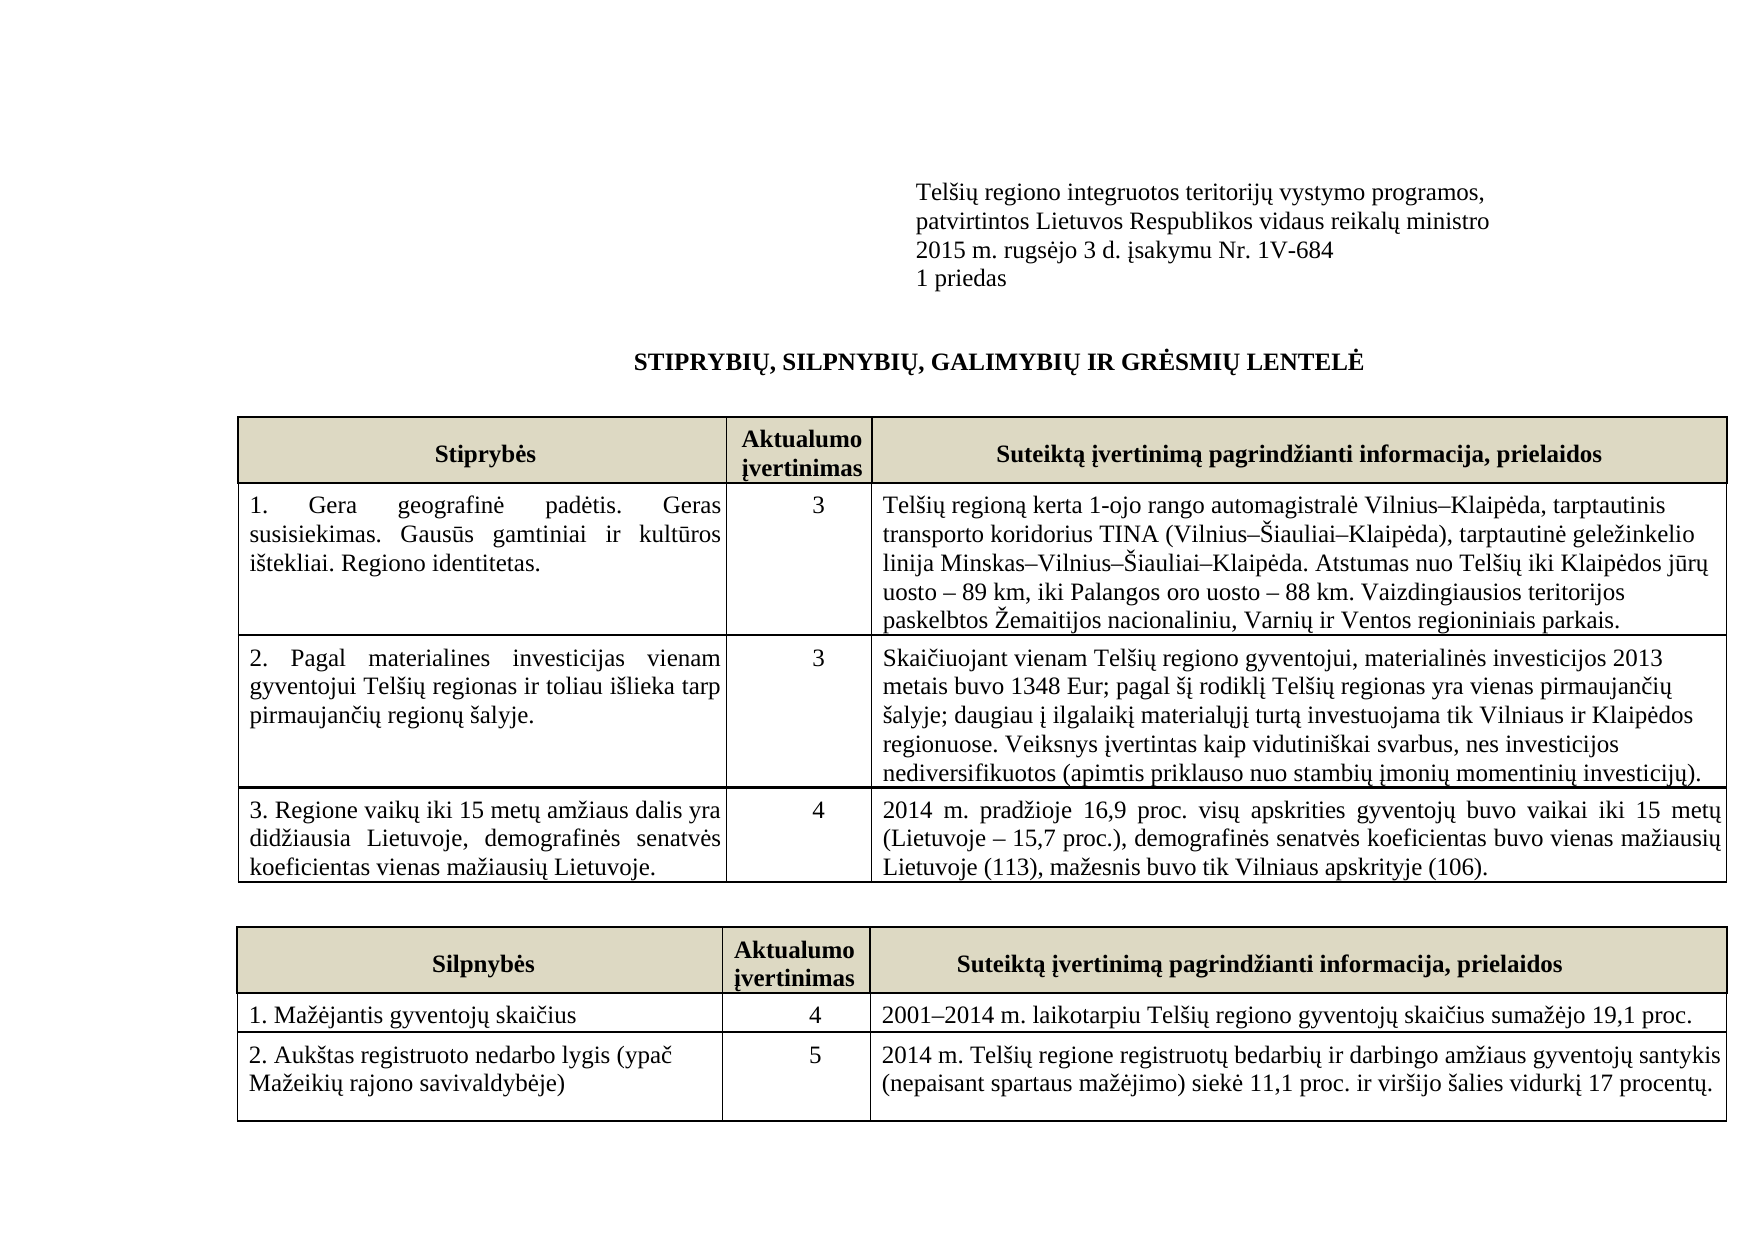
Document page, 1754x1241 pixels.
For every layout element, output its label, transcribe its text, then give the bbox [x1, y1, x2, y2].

table_header Stiprybės [239, 418, 726, 482]
table_header Aktualumo įvertinimas [727, 418, 871, 482]
table_header Aktualumo įvertinimas [723, 928, 869, 992]
table_cell 3 [727, 636, 871, 786]
text patvirtintos Lietuvos Respublikos vidaus reikalų ministro [177, 206, 1695, 235]
table_cell 1. Gera geografinė padėtis. Geras susisiekimas. Gausūs gamtiniai ir kultūros ištekliai. Regiono identitetas. [239, 484, 726, 634]
table_cell 1. Mažėjantis gyventojų skaičius [238, 994, 722, 1031]
table_cell 5 [723, 1033, 870, 1120]
text 2015 m. rugsėjo 3 d. įsakymu Nr. 1V-684 [177, 235, 1695, 263]
table_cell 2014 m. Telšių regione registruotų bedarbių ir darbingo amžiaus gyventojų santykis (nepaisant spartaus mažėjimo) siekė 11,1 proc. ir viršijo šalies vidurkį 17 procentų. [871, 1033, 1726, 1120]
table_header Suteiktą įvertinimą pagrindžianti informacija, prielaidos [871, 928, 1726, 992]
text Telšių regiono integruotos teritorijų vystymo programos, [177, 177, 1695, 206]
table_cell 3. Regione vaikų iki 15 metų amžiaus dalis yra didžiausia Lietuvoje, demografinės senatvės koeficientas vienas mažiausių Lietuvoje. [239, 789, 726, 881]
table_cell Skaičiuojant vienam Telšių regiono gyventojui, materialinės investicijos 2013 metais buvo 1348 Eur; pagal šį rodiklį Telšių regionas yra vienas pirmaujančių šalyje; daugiau į ilgalaikį materialųjį turtą investuojama tik Vilniaus ir Klaipėdos regionuose. Veiksnys įvertintas kaip vidutiniškai svarbus, nes investicijos nediversifikuotos (apimtis priklauso nuo stambių įmonių momentinių investicijų). [872, 636, 1726, 786]
table_cell 2001–2014 m. laikotarpiu Telšių regiono gyventojų skaičius sumažėjo 19,1 proc. [871, 994, 1726, 1031]
table_cell 4 [727, 789, 871, 881]
table_header Suteiktą įvertinimą pagrindžianti informacija, prielaidos [873, 418, 1726, 482]
text 1 priedas [177, 263, 1695, 292]
table_cell 2014 m. pradžioje 16,9 proc. visų apskrities gyventojų buvo vaikai iki 15 metų (Lietuvoje – 15,7 proc.), demografinės senatvės koeficientas buvo vienas mažiausių Lietuvoje (113), mažesnis buvo tik Vilniaus apskrityje (106). [872, 789, 1726, 881]
table_header Silpnybės [238, 928, 722, 992]
table_cell 2. Pagal materialines investicijas vienam gyventojui Telšių regionas ir toliau išlieka tarp pirmaujančių regionų šalyje. [239, 636, 726, 786]
text STIPRYBIŲ, SILPNYBIŲ, GALIMYBIŲ IR GRĖSMIŲ LENTELĖ [310, 347, 1695, 376]
table_cell Telšių regioną kerta 1-ojo rango automagistralė Vilnius–Klaipėda, tarptautinis transporto koridorius TINA (Vilnius–Šiauliai–Klaipėda), tarptautinė geležinkelio linija Minskas–Vilnius–Šiauliai–Klaipėda. Atstumas nuo Telšių iki Klaipėdos jūrų uosto – 89 km, iki Palangos oro uosto – 88 km. Vaizdingiausios teritorijos paskelbtos Žemaitijos nacionaliniu, Varnių ir Ventos regioniniais parkais. [872, 484, 1726, 634]
table_cell 4 [723, 994, 870, 1031]
table_cell 3 [727, 484, 871, 634]
table_cell 2. Aukštas registruoto nedarbo lygis (ypač Mažeikių rajono savivaldybėje) [238, 1033, 722, 1120]
